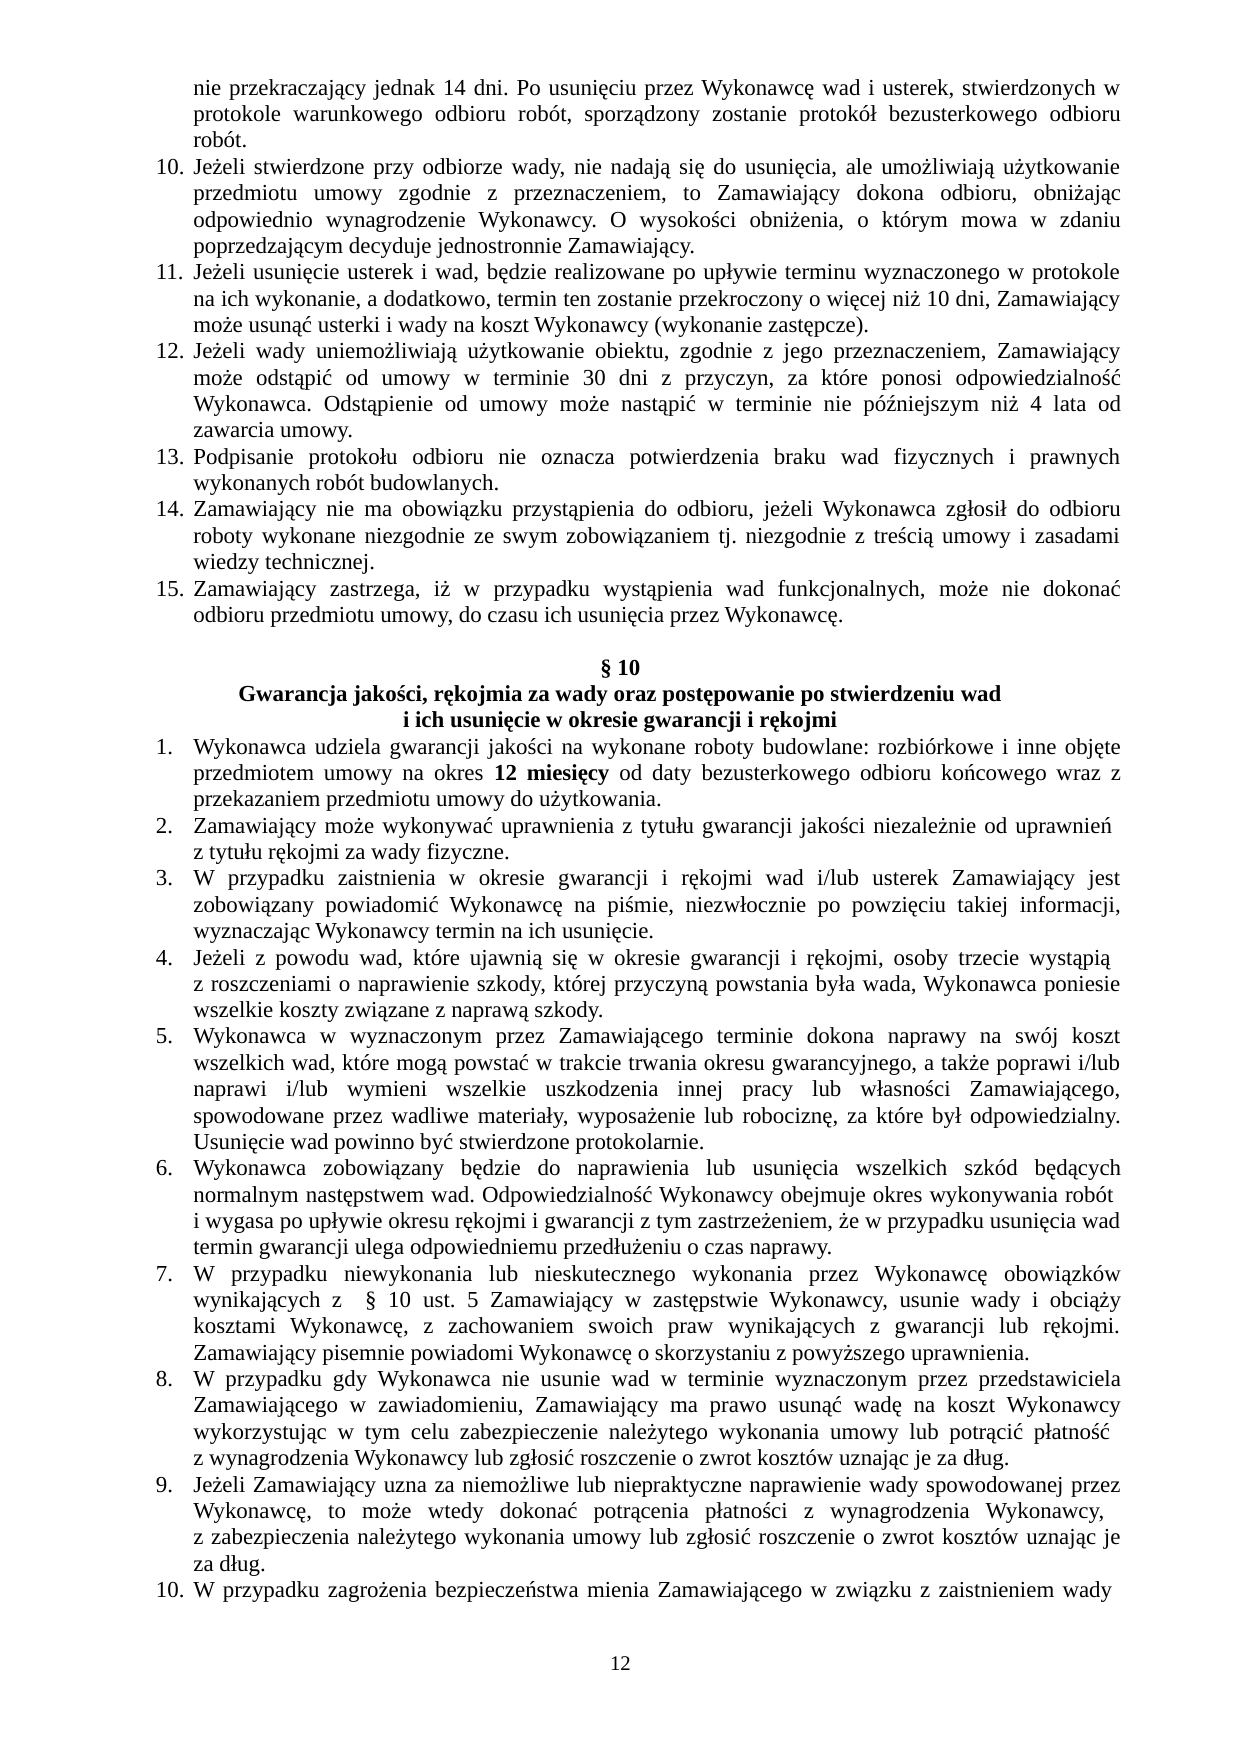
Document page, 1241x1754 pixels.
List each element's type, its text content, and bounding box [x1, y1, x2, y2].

list W przypadku gdy Wykonawca nie usunie wad w terminie wyznaczonym przez przedstawiciela Zamawiającego w zawiadomieniu, Zamawiający ma prawo usunąć wadę na koszt Wykonawcy wykorzystując w tym celu zabezpieczenie należytego wykonania umowy lub potrącić płatność z wynagrodzenia Wykonawcy lub zgłosić roszczenie o zwrot kosztów uznając je za dług. [156, 1365, 1122, 1471]
list Jeżeli wady uniemożliwiają użytkowanie obiektu, zgodnie z jego przeznaczeniem, Zamawiający może odstąpić od umowy w terminie 30 dni z przyczyn, za które ponosi odpowiedzialność Wykonawca. Odstąpienie od umowy może nastąpić w terminie nie późniejszym niż 4 lata od zawarcia umowy. [156, 337, 1122, 443]
list Zamawiający nie ma obowiązku przystąpienia do odbioru, jeżeli Wykonawca zgłosił do odbioru roboty wykonane niezgodnie ze swym zobowiązaniem tj. niezgodnie z treścią umowy i zasadami wiedzy technicznej. [156, 496, 1122, 574]
list W przypadku zagrożenia bezpieczeństwa mienia Zamawiającego w związku z zaistnieniem wady [156, 1576, 1122, 1602]
list Jeżeli stwierdzone przy odbiorze wady, nie nadają się do usunięcia, ale umożliwiają użytkowanie przedmiotu umowy zgodnie z przeznaczeniem, to Zamawiający dokona odbioru, obniżając odpowiednio wynagrodzenie Wykonawcy. O wysokości obniżenia, o którym mowa w zdaniu poprzedzającym decyduje jednostronnie Zamawiający. [156, 153, 1122, 258]
text Gwarancja jakości, rękojmia za wady oraz postępowanie po stwierdzeniu wad [118, 680, 1122, 706]
list Jeżeli Zamawiający uzna za niemożliwe lub niepraktyczne naprawienie wady spowodowanej przez Wykonawcę, to może wtedy dokonać potrącenia płatności z wynagrodzenia Wykonawcy, z zabezpieczenia należytego wykonania umowy lub zgłosić roszczenie o zwrot kosztów uznając je za dług. [156, 1471, 1122, 1576]
list nie przekraczający jednak 14 dni. Po usunięciu przez Wykonawcę wad i usterek, stwierdzonych w protokole warunkowego odbioru robót, sporządzony zostanie protokół bezusterkowego odbioru robót. [156, 74, 1122, 153]
list Zamawiający może wykonywać uprawnienia z tytułu gwarancji jakości niezależnie od uprawnień z tytułu rękojmi za wady fizyczne. [156, 812, 1122, 864]
list Wykonawca zobowiązany będzie do naprawienia lub usunięcia wszelkich szkód będących normalnym następstwem wad. Odpowiedzialność Wykonawcy obejmuje okres wykonywania robót i wygasa po upływie okresu rękojmi i gwarancji z tym zastrzeżeniem, że w przypadku usunięcia wad termin gwarancji ulega odpowiedniemu przedłużeniu o czas naprawy. [156, 1154, 1122, 1260]
list W przypadku niewykonania lub nieskutecznego wykonania przez Wykonawcę obowiązków wynikających z § 10 ust. 5 Zamawiający w zastępstwie Wykonawcy, usunie wady i obciąży kosztami Wykonawcę, z zachowaniem swoich praw wynikających z gwarancji lub rękojmi. Zamawiający pisemnie powiadomi Wykonawcę o skorzystaniu z powyższego uprawnienia. [156, 1260, 1122, 1365]
text § 10 [118, 654, 1122, 680]
text i ich usunięcie w okresie gwarancji i rękojmi [118, 706, 1122, 733]
list Zamawiający zastrzega, iż w przypadku wystąpienia wad funkcjonalnych, może nie dokonać odbioru przedmiotu umowy, do czasu ich usunięcia przez Wykonawcę. [156, 574, 1122, 627]
list Podpisanie protokołu odbioru nie oznacza potwierdzenia braku wad fizycznych i prawnych wykonanych robót budowlanych. [156, 443, 1122, 496]
list Jeżeli usunięcie usterek i wad, będzie realizowane po upływie terminu wyznaczonego w protokole na ich wykonanie, a dodatkowo, termin ten zostanie przekroczony o więcej niż 10 dni, Zamawiający może usunąć usterki i wady na koszt Wykonawcy (wykonanie zastępcze). [156, 258, 1122, 337]
list Wykonawca udziela gwarancji jakości na wykonane roboty budowlane: rozbiórkowe i inne objęte przedmiotem umowy na okres 12 miesięcy od daty bezusterkowego odbioru końcowego wraz z przekazaniem przedmiotu umowy do użytkowania. [156, 733, 1122, 812]
list Jeżeli z powodu wad, które ujawnią się w okresie gwarancji i rękojmi, osoby trzecie wystąpią z roszczeniami o naprawienie szkody, której przyczyną powstania była wada, Wykonawca poniesie wszelkie koszty związane z naprawą szkody. [156, 943, 1122, 1023]
list Wykonawca w wyznaczonym przez Zamawiającego terminie dokona naprawy na swój koszt wszelkich wad, które mogą powstać w trakcie trwania okresu gwarancyjnego, a także poprawi i/lub naprawi i/lub wymieni wszelkie uszkodzenia innej pracy lub własności Zamawiającego, spowodowane przez wadliwe materiały, wyposażenie lub robociznę, za które był odpowiedzialny. Usunięcie wad powinno być stwierdzone protokolarnie. [156, 1023, 1122, 1154]
list W przypadku zaistnienia w okresie gwarancji i rękojmi wad i/lub usterek Zamawiający jest zobowiązany powiadomić Wykonawcę na piśmie, niezwłocznie po powzięciu takiej informacji, wyznaczając Wykonawcy termin na ich usunięcie. [156, 864, 1122, 943]
